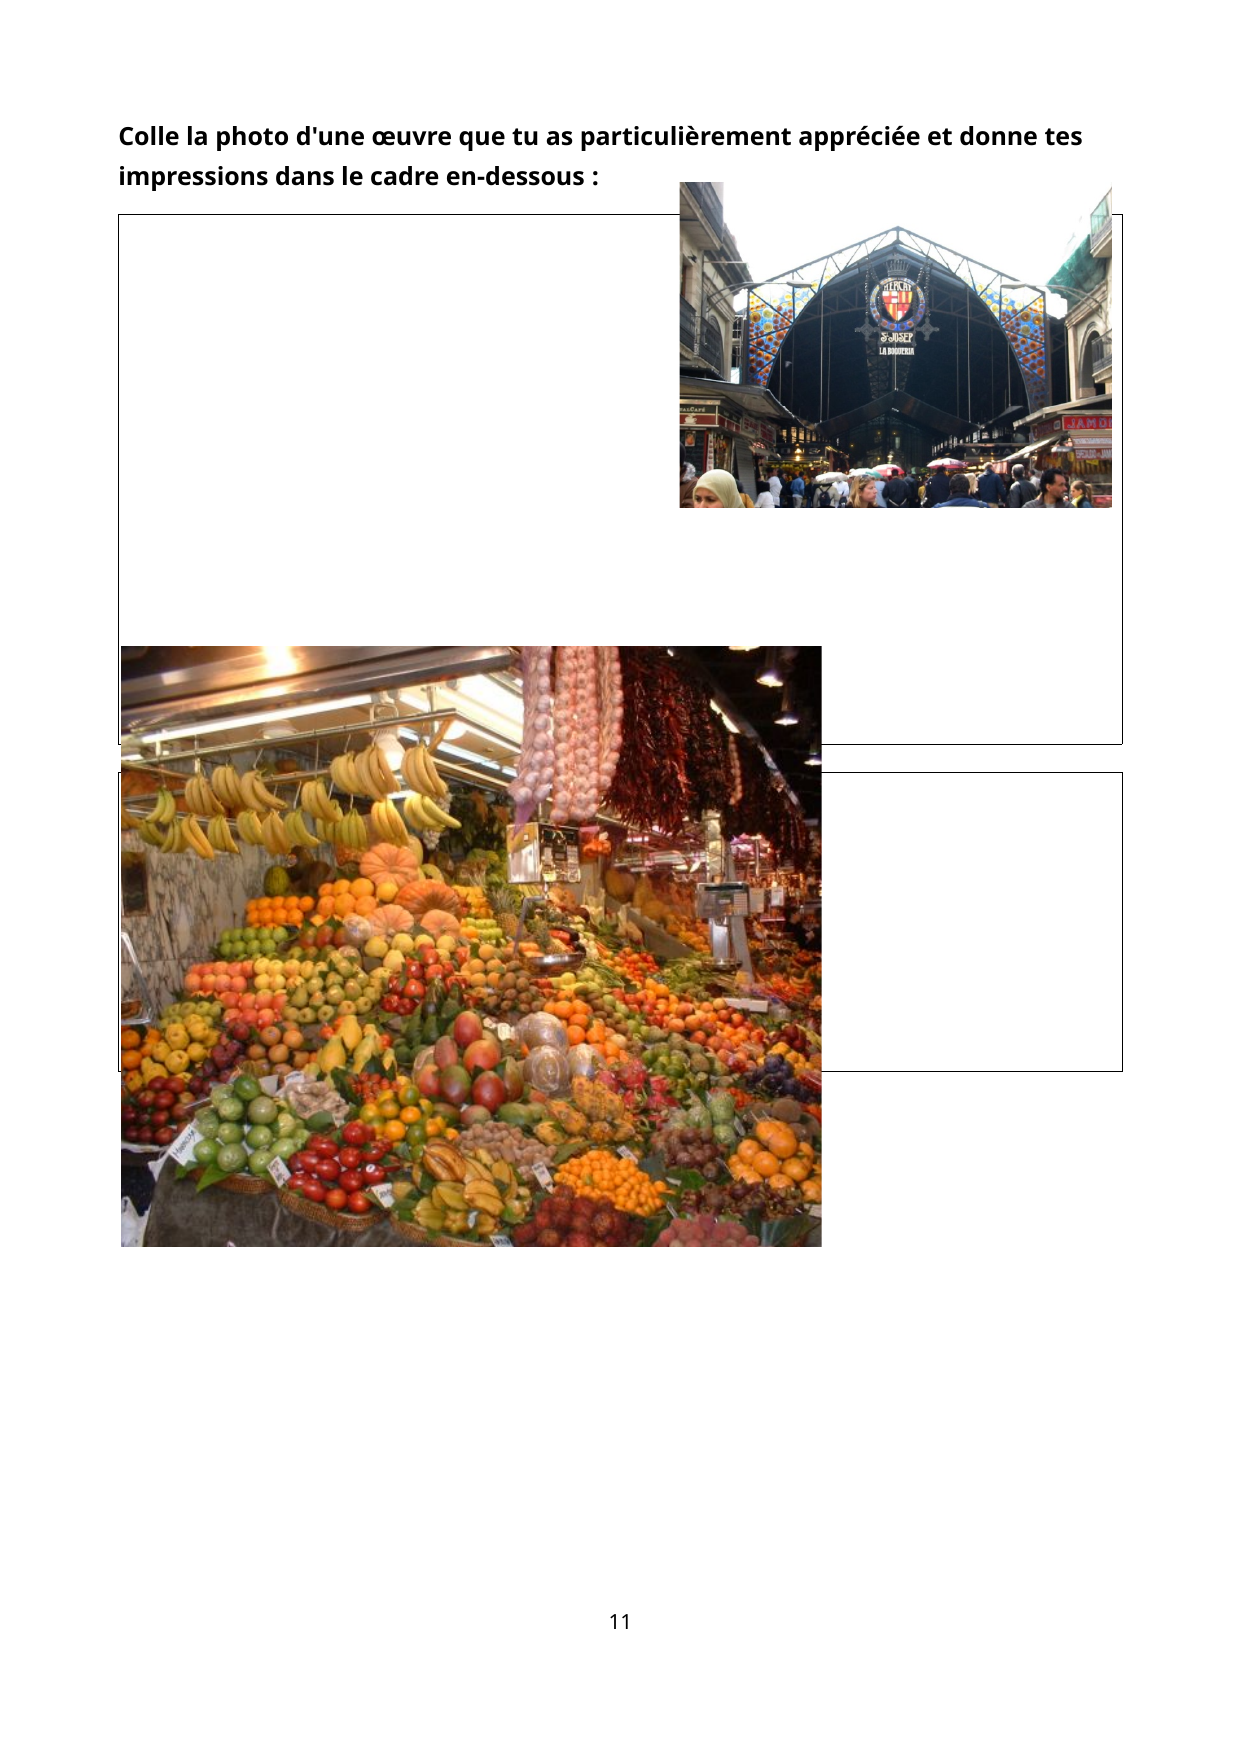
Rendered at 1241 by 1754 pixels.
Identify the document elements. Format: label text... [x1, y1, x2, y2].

picture [121, 646, 822, 1247]
table_header [119, 215, 679, 507]
table_header [822, 773, 1122, 1071]
table_header [1112, 215, 1122, 507]
table_header [119, 508, 1122, 743]
text Colle la photo d'une œuvre que tu as particulièrement appréciée et donne tes impressions dans le cadre en-dessous : [118, 118, 1122, 193]
picture [679, 182, 1112, 508]
